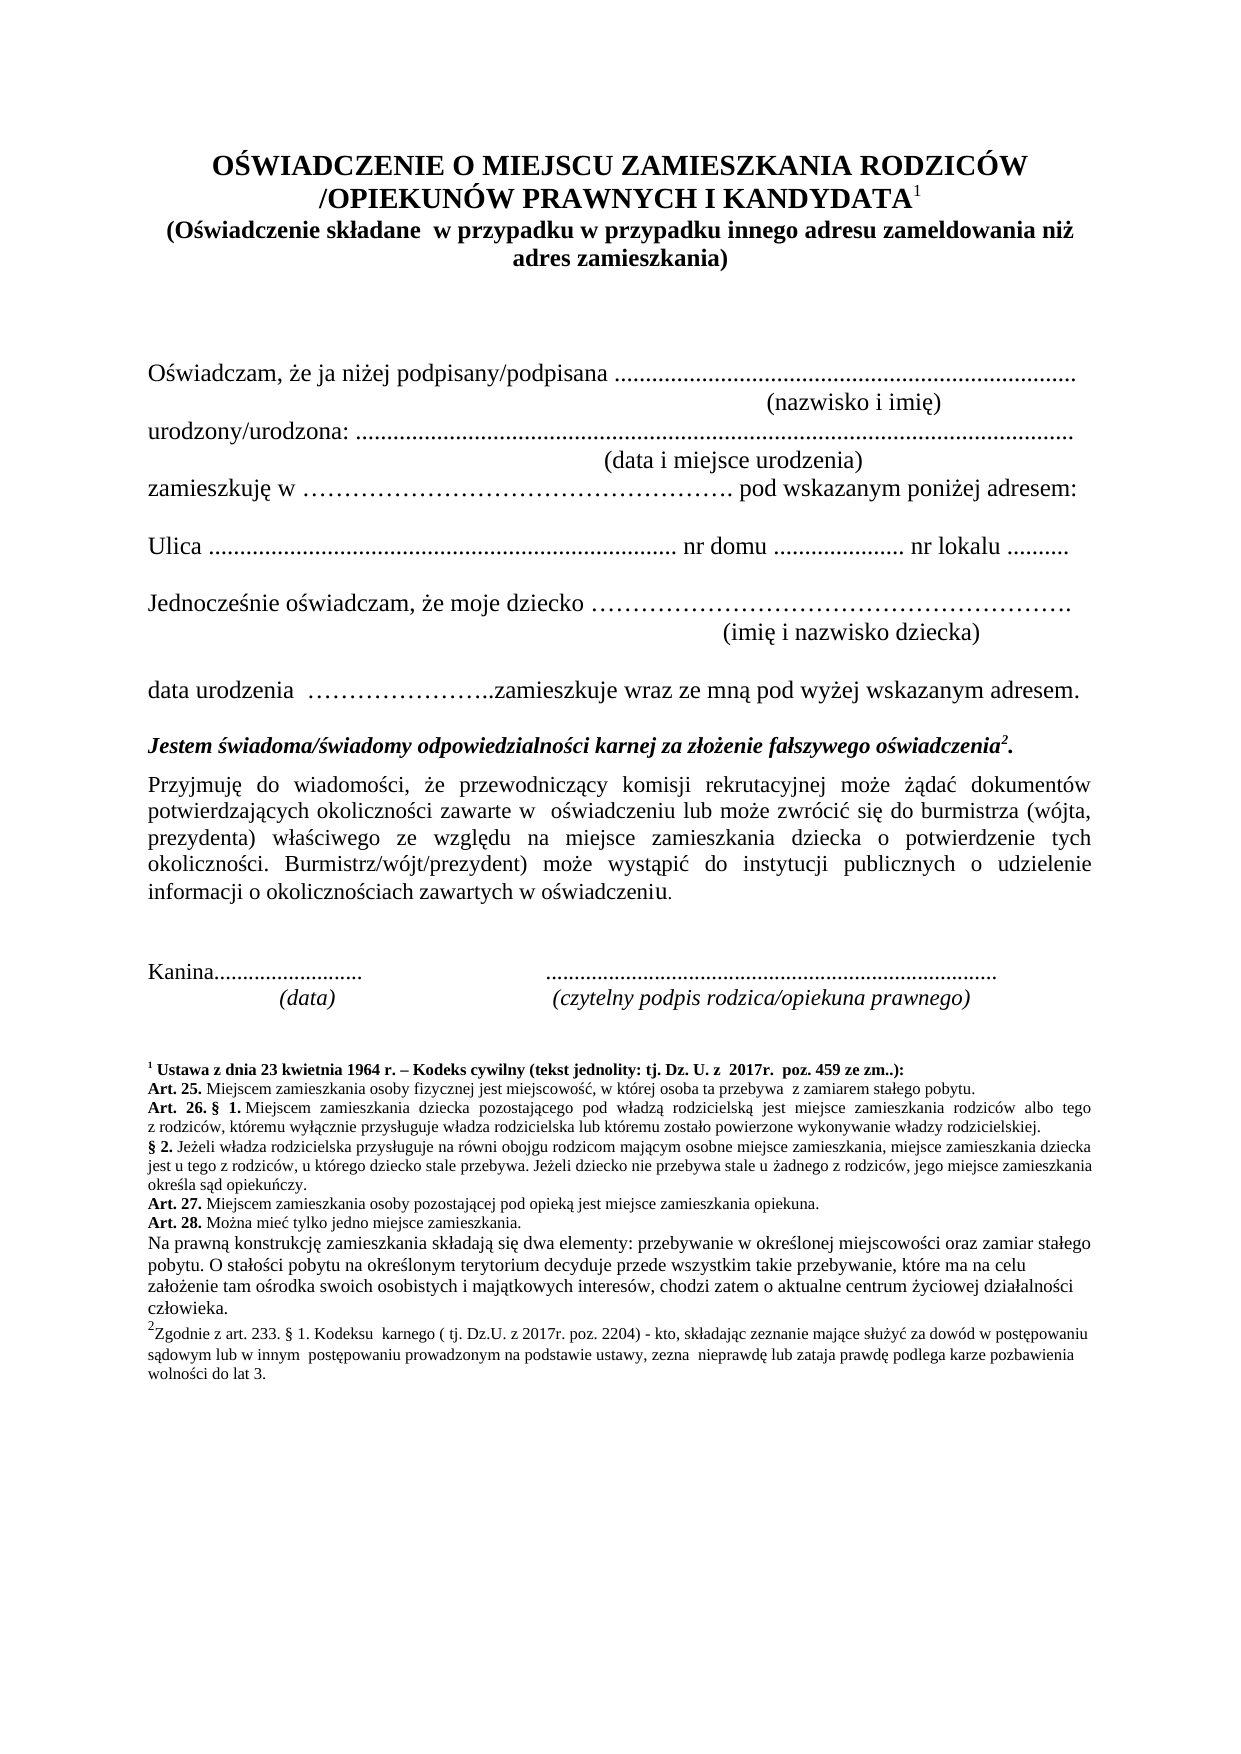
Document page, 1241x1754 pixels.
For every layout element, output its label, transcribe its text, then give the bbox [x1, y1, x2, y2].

text urodzony/urodzona: ................................................................................................................... [148, 416, 1093, 445]
text 2Zgodnie z art. 233. § 1. Kodeksu karnego ( tj. Dz.U. z 2017r. poz. 2204) - kto, składając zeznanie mające służyć za dowód w postępowaniu sądowym lub w innym postępowaniu prowadzonym na podstawie ustawy, zezna nieprawdę lub zataja prawdę podlega karze pozbawienia wolności do lat 3. [148, 1318, 1093, 1383]
text Kanina.......................... ............................................................................... [148, 958, 1093, 984]
text Przyjmuję do wiadomości, że przewodniczący komisji rekrutacyjnej może żądać dokumentów potwierdzających okoliczności zawarte w oświadczeniu lub może zwrócić się do burmistrza (wójta, prezydenta) właściwego ze względu na miejsce zamieszkania dziecka o potwierdzenie tych okoliczności. Burmistrz/wójt/prezydent) może wystąpić do instytucji publicznych o udzielenie informacji o okolicznościach zawartych w oświadczeniu. [148, 771, 1093, 905]
text 1 Ustawa z dnia 23 kwietnia 1964 r. – Kodeks cywilny (tekst jednolity: tj. Dz. U. z 2017r. poz. 459 ze zm..): [148, 1060, 1093, 1079]
text OŚWIADCZENIE O MIEJSCU ZAMIESZKANIA RODZICÓW /OPIEKUNÓW PRAWNYCH I KANDYDATA1 [148, 148, 1093, 215]
text Art. 27. Miejscem zamieszkania osoby pozostającej pod opieką jest miejsce zamieszkania opiekuna. [148, 1194, 1093, 1213]
text Jestem świadoma/świadomy odpowiedzialności karnej za złożenie fałszywego oświadczenia2. [148, 732, 1093, 758]
text data urodzenia …………………..zamieszkuje wraz ze mną pod wyżej wskazanym adresem. [148, 675, 1093, 703]
text (data i miejsce urodzenia) [148, 445, 1093, 473]
text Oświadczam, że ja niżej podpisany/podpisana .......................................................................... [148, 358, 1093, 387]
text Jednocześnie oświadczam, że moje dziecko …………………………………………………. [148, 588, 1093, 617]
text zamieszkuję w ……………………………………………. pod wskazanym poniżej adresem: [148, 473, 1093, 502]
text (data) (czytelny podpis rodzica/opiekuna prawnego) [148, 984, 1093, 1011]
text Ulica ........................................................................... nr domu ..................... nr lokalu .......... [148, 531, 1093, 560]
text Art. 28. Można mieć tylko jedno miejsce zamieszkania. [148, 1213, 1093, 1232]
text (imię i nazwisko dziecka) [148, 617, 1093, 646]
text Na prawną konstrukcję zamieszkania składają się dwa elementy: przebywanie w określonej miejscowości oraz zamiar stałego pobytu. O stałości pobytu na określonym terytorium decyduje przede wszystkim takie przebywanie, które ma na celu założenie tam ośrodka swoich osobistych i majątkowych interesów, chodzi zatem o aktualne centrum życiowej działalności człowieka. [148, 1232, 1093, 1318]
text Art. 26. § 1. Miejscem zamieszkania dziecka pozostającego pod władzą rodzicielską jest miejsce zamieszkania rodziców albo tego z rodziców, któremu wyłącznie przysługuje władza rodzicielska lub któremu zostało powierzone wykonywanie władzy rodzicielskiej. [148, 1098, 1093, 1136]
text (nazwisko i imię) [148, 387, 1093, 416]
text (Oświadczenie składane w przypadku w przypadku innego adresu zameldowania niż adres zamieszkania) [148, 215, 1093, 272]
text Art. 25. Miejscem zamieszkania osoby fizycznej jest miejscowość, w której osoba ta przebywa z zamiarem stałego pobytu. [148, 1079, 1093, 1098]
text § 2. Jeżeli władza rodzicielska przysługuje na równi obojgu rodzicom mającym osobne miejsce zamieszkania, miejsce zamieszkania dziecka jest u tego z rodziców, u którego dziecko stale przebywa. Jeżeli dziecko nie przebywa stale u żadnego z rodziców, jego miejsce zamieszkania określa sąd opiekuńczy. [148, 1136, 1093, 1194]
